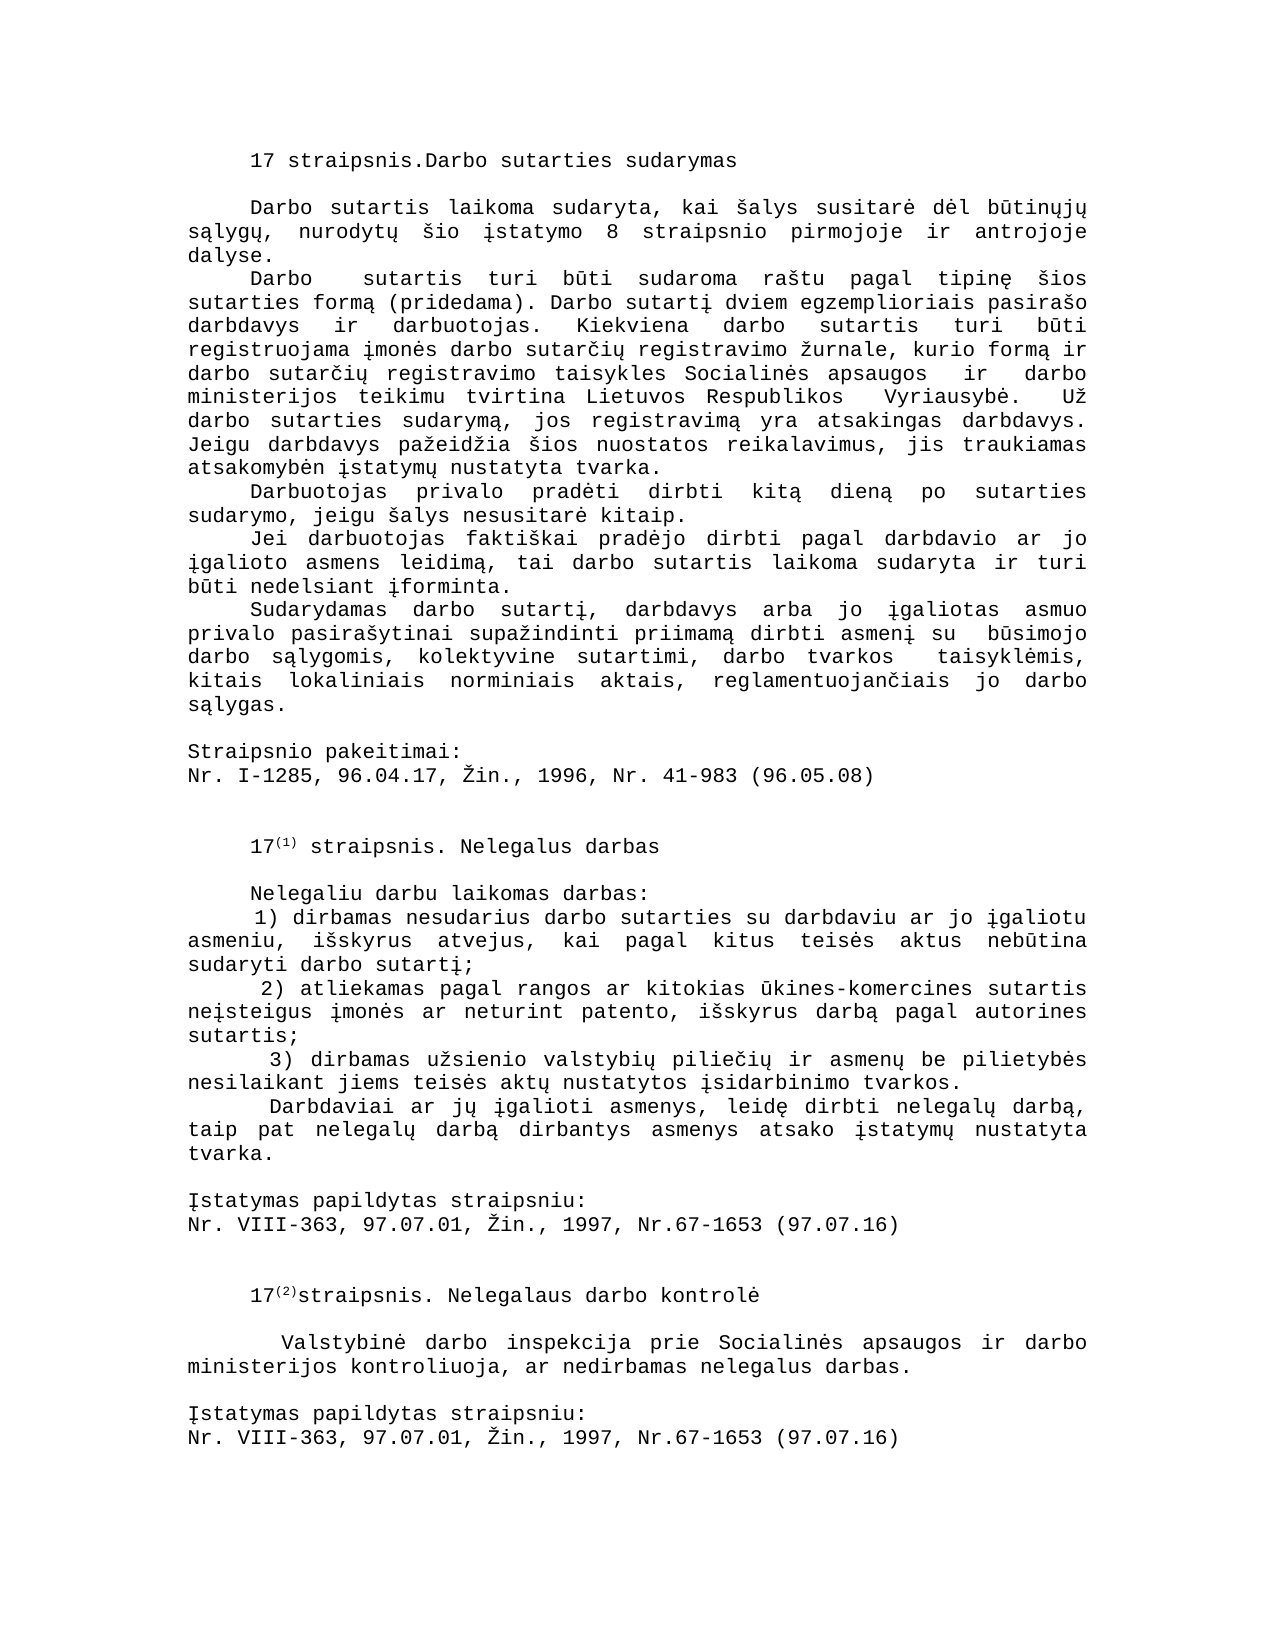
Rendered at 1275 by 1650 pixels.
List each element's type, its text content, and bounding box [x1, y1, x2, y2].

text 17(1) straipsnis. Nelegalus darbas [187, 836, 1087, 859]
text 17 straipsnis.Darbo sutarties sudarymas [187, 150, 1087, 174]
text Nr. VIII-363, 97.07.01, Žin., 1997, Nr.67-1653 (97.07.16) [187, 1214, 1087, 1238]
text Darbo sutartis laikoma sudaryta, kai šalys susitarė dėl būtinųjų sąlygų, nurodytų šio įstatymo 8 straipsnio pirmojoje ir antrojoje dalyse. [187, 197, 1087, 268]
text Darbo sutartis turi būti sudaroma raštu pagal tipinę šios sutarties formą (pridedama). Darbo sutartį dviem egzemplioriais pasirašo darbdavys ir darbuotojas. Kiekviena darbo sutartis turi būti registruojama įmonės darbo sutarčių registravimo žurnale, kurio formą ir darbo sutarčių registravimo taisykles Socialinės apsaugos ir darbo ministerijos teikimu tvirtina Lietuvos Respublikos Vyriausybė. Už darbo sutarties sudarymą, jos registravimą yra atsakingas darbdavys. Jeigu darbdavys pažeidžia šios nuostatos reikalavimus, jis traukiamas atsakomybėn įstatymų nustatyta tvarka. [187, 268, 1087, 481]
text Nr. VIII-363, 97.07.01, Žin., 1997, Nr.67-1653 (97.07.16) [187, 1427, 1087, 1451]
text Įstatymas papildytas straipsniu: [187, 1190, 1087, 1214]
text Sudarydamas darbo sutartį, darbdavys arba jo įgaliotas asmuo privalo pasirašytinai supažindinti priimamą dirbti asmenį su būsimojo darbo sąlygomis, kolektyvine sutartimi, darbo tvarkos taisyklėmis, kitais lokaliniais norminiais aktais, reglamentuojančiais jo darbo sąlygas. [187, 599, 1087, 717]
text Jei darbuotojas faktiškai pradėjo dirbti pagal darbdavio ar jo įgalioto asmens leidimą, tai darbo sutartis laikoma sudaryta ir turi būti nedelsiant įforminta. [187, 528, 1087, 599]
text 17(2)straipsnis. Nelegalaus darbo kontrolė [187, 1285, 1087, 1309]
text Darbdaviai ar jų įgalioti asmenys, leidę dirbti nelegalų darbą, taip pat nelegalų darbą dirbantys asmenys atsako įstatymų nustatyta tvarka. [187, 1096, 1087, 1167]
text Valstybinė darbo inspekcija prie Socialinės apsaugos ir darbo ministerijos kontroliuoja, ar nedirbamas nelegalus darbas. [187, 1332, 1087, 1379]
text 1) dirbamas nesudarius darbo sutarties su darbdaviu ar jo įgaliotu asmeniu, išskyrus atvejus, kai pagal kitus teisės aktus nebūtina sudaryti darbo sutartį; [187, 907, 1087, 978]
text Nr. I-1285, 96.04.17, Žin., 1996, Nr. 41-983 (96.05.08) [187, 765, 1087, 788]
text Įstatymas papildytas straipsniu: [187, 1403, 1087, 1427]
text 2) atliekamas pagal rangos ar kitokias ūkines-komercines sutartis neįsteigus įmonės ar neturint patento, išskyrus darbą pagal autorines sutartis; [187, 978, 1087, 1048]
text Darbuotojas privalo pradėti dirbti kitą dieną po sutarties sudarymo, jeigu šalys nesusitarė kitaip. [187, 481, 1087, 528]
text Straipsnio pakeitimai: [187, 741, 1087, 765]
text Nelegaliu darbu laikomas darbas: [187, 883, 1087, 907]
text 3) dirbamas užsienio valstybių piliečių ir asmenų be pilietybės nesilaikant jiems teisės aktų nustatytos įsidarbinimo tvarkos. [187, 1048, 1087, 1096]
